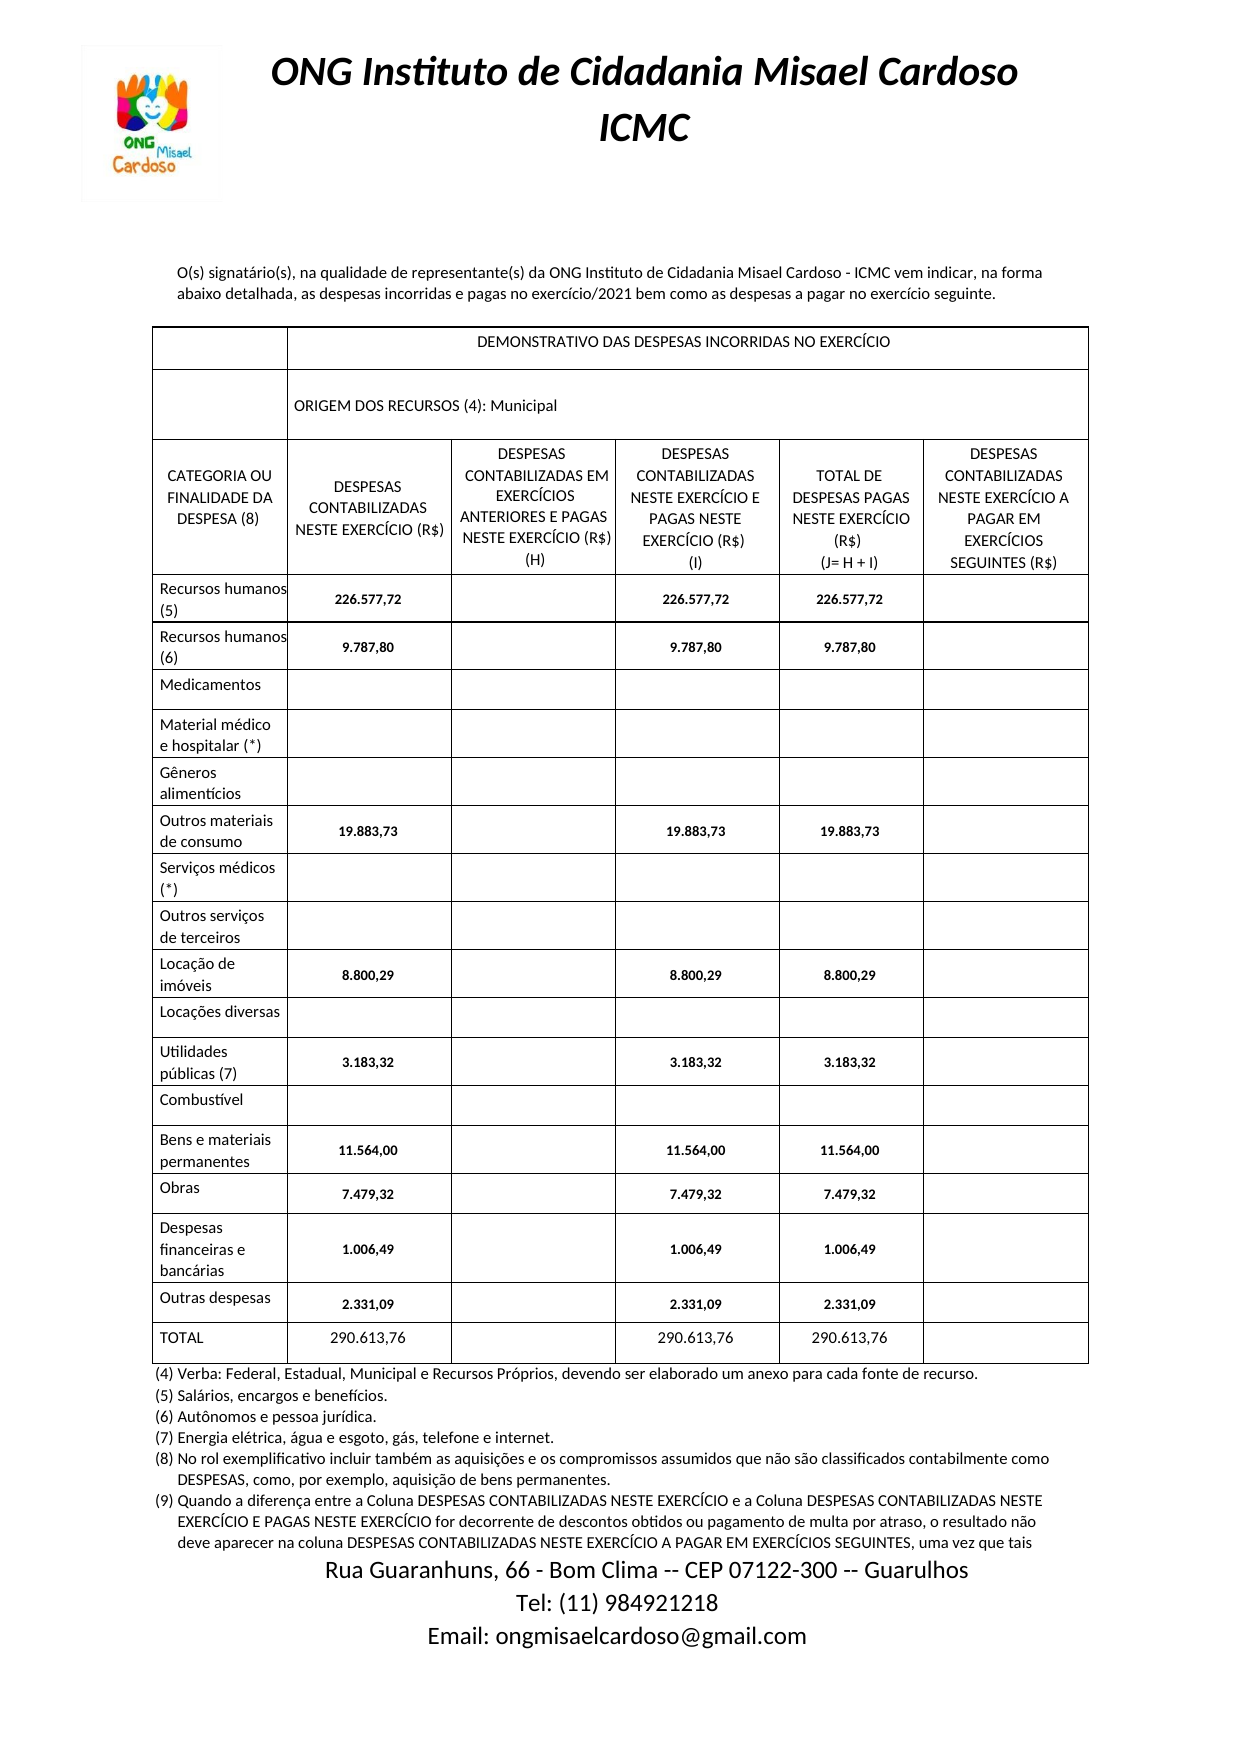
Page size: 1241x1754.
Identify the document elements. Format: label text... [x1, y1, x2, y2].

table_cell [780, 902, 923, 949]
table_cell Outros serviços de terceiros [153, 902, 287, 949]
table_cell 11.564,00 [616, 1126, 779, 1173]
table_cell 226.577,72 [288, 575, 451, 621]
table_cell TOTAL [153, 1323, 287, 1363]
table_cell 9.787,80 [780, 623, 923, 669]
table_cell [780, 710, 923, 757]
table_cell DESPESAS CONTABILIZADAS NESTE EXERCÍCIO (R$) [288, 440, 451, 573]
table_header DEMONSTRATIVO DAS DESPESAS INCORRIDAS NO EXERCÍCIO [288, 328, 923, 369]
table_cell [452, 1283, 615, 1322]
table_cell 8.800,29 [288, 950, 451, 997]
table_cell DESPESAS CONTABILIZADAS NESTE EXERCÍCIO A PAGAR EM EXERCÍCIOS SEGUINTES (R$) [924, 440, 1088, 573]
table_cell Locação de imóveis [153, 950, 287, 997]
table_cell 1.006,49 [616, 1214, 779, 1282]
list Verba: Federal, Estadual, Municipal e Recursos Próprios, devendo ser elaborado um anexo para cada fonte de recurso. [155, 1364, 1063, 1384]
table_cell [924, 623, 1088, 669]
table_cell [924, 950, 1088, 997]
list Salários, encargos e benefícios. [155, 1385, 1063, 1405]
table_cell [288, 902, 451, 949]
table_cell [924, 902, 1088, 949]
table_cell [616, 998, 779, 1037]
list Energia elétrica, água e esgoto, gás, telefone e internet. [155, 1427, 1063, 1448]
table_cell Recursos humanos (5) [153, 575, 287, 621]
table_cell 1.006,49 [288, 1214, 451, 1282]
table_cell DESPESAS CONTABILIZADAS NESTE EXERCÍCIO E PAGAS NESTE EXERCÍCIO (R$) (I) [616, 440, 779, 573]
table_cell 19.883,73 [288, 806, 451, 853]
table_cell [452, 1174, 615, 1213]
table_cell [780, 670, 923, 709]
table_cell Obras [153, 1174, 287, 1213]
table_cell [924, 758, 1088, 805]
table_cell [452, 575, 615, 621]
table_cell [452, 854, 615, 901]
table_cell DESPESAS CONTABILIZADAS EM EXERCÍCIOS ANTERIORES E PAGAS NESTE EXERCÍCIO (R$) (H) [452, 440, 615, 573]
table_cell [452, 902, 615, 949]
table_cell 2.331,09 [616, 1283, 779, 1322]
table_cell Utilidades públicas (7) [153, 1038, 287, 1085]
table_cell 7.479,32 [616, 1174, 779, 1213]
table_cell 2.331,09 [780, 1283, 923, 1322]
table_cell [924, 1283, 1088, 1322]
table_cell [452, 710, 615, 757]
table_cell [616, 854, 779, 901]
table_cell 290.613,76 [288, 1323, 451, 1363]
table_cell 3.183,32 [616, 1038, 779, 1085]
table_cell [288, 670, 451, 709]
list Quando a diferença entre a Coluna DESPESAS CONTABILIZADAS NESTE EXERCÍCIO e a Coluna DESPESAS CONTABILIZADAS NESTE EXERCÍCIO E PAGAS NESTE EXERCÍCIO for decorrente de descontos obtidos ou pagamento de multa por atraso, o resultado não deve aparecer na coluna DESPESAS CONTABILIZADAS NESTE EXERCÍCIO A PAGAR EM EXERCÍCIOS SEGUINTES, uma vez que tais [155, 1491, 1063, 1553]
table_cell Locações diversas [153, 998, 287, 1037]
table_cell 11.564,00 [780, 1126, 923, 1173]
table_cell [924, 854, 1088, 901]
table_cell 226.577,72 [780, 575, 923, 621]
table_cell Gêneros alimentícios [153, 758, 287, 805]
table_cell [924, 710, 1088, 757]
table_cell ORIGEM DOS RECURSOS (4): Municipal [288, 370, 923, 439]
table_cell [153, 370, 287, 439]
table_cell [924, 1086, 1088, 1125]
table_cell Serviços médicos (*) [153, 854, 287, 901]
table_cell 1.006,49 [780, 1214, 923, 1282]
table_cell [924, 670, 1088, 709]
table_cell 226.577,72 [616, 575, 779, 621]
table_cell [780, 1086, 923, 1125]
table_cell [452, 1086, 615, 1125]
table_cell 7.479,32 [288, 1174, 451, 1213]
table_cell [780, 758, 923, 805]
table_cell Bens e materiais permanentes [153, 1126, 287, 1173]
table_cell [924, 806, 1088, 853]
table_cell Outros materiais de consumo [153, 806, 287, 853]
table_cell 3.183,32 [780, 1038, 923, 1085]
table_cell [288, 1086, 451, 1125]
table_cell [452, 1214, 615, 1282]
text O(s) signatário(s), na qualidade de representante(s) da ONG Instituto de Cidadania Misael Cardoso - ICMC vem indicar, na forma abaixo detalhada, as despesas incorridas e pagas no exercício/2021 bem como as despesas a pagar no exercício seguinte. [177, 263, 1063, 304]
table_cell 7.479,32 [780, 1174, 923, 1213]
table_cell Medicamentos [153, 670, 287, 709]
table_cell [452, 806, 615, 853]
table_cell 19.883,73 [616, 806, 779, 853]
table_cell [452, 623, 615, 669]
table_cell [452, 758, 615, 805]
table_cell [924, 575, 1088, 621]
list Autônomos e pessoa jurídica. [155, 1406, 1063, 1426]
table_cell CATEGORIA OU FINALIDADE DA DESPESA (8) [153, 440, 287, 573]
list No rol exemplificativo incluir também as aquisições e os compromissos assumidos que não são classificados contabilmente como DESPESAS, como, por exemplo, aquisição de bens permanentes. [155, 1449, 1063, 1490]
table_cell [924, 1323, 1088, 1363]
table_cell TOTAL DE DESPESAS PAGAS NESTE EXERCÍCIO (R$) (J= H + I) [780, 440, 923, 573]
table_cell 290.613,76 [780, 1323, 923, 1363]
table_cell [452, 1126, 615, 1173]
table_cell 8.800,29 [780, 950, 923, 997]
table_header [153, 328, 287, 369]
table_cell [616, 670, 779, 709]
table_cell 9.787,80 [616, 623, 779, 669]
table_cell [924, 1038, 1088, 1085]
table_cell [452, 670, 615, 709]
table_cell [616, 1086, 779, 1125]
table_cell [288, 998, 451, 1037]
table_cell [924, 1126, 1088, 1173]
table_cell [923, 370, 1088, 439]
table_cell 11.564,00 [288, 1126, 451, 1173]
table_header [923, 328, 1088, 369]
table_cell Material médico e hospitalar (*) [153, 710, 287, 757]
table_cell [452, 998, 615, 1037]
table_cell Outras despesas [153, 1283, 287, 1322]
table_cell [780, 998, 923, 1037]
table_cell 19.883,73 [780, 806, 923, 853]
table_cell Despesas financeiras e bancárias [153, 1214, 287, 1282]
table_cell [616, 710, 779, 757]
table_cell 8.800,29 [616, 950, 779, 997]
table_cell [452, 950, 615, 997]
table_cell [288, 710, 451, 757]
table_cell Combustível [153, 1086, 287, 1125]
table_cell 3.183,32 [288, 1038, 451, 1085]
table_cell 290.613,76 [616, 1323, 779, 1363]
table_cell [616, 902, 779, 949]
table_cell 2.331,09 [288, 1283, 451, 1322]
table_cell [924, 1214, 1088, 1282]
table_cell 9.787,80 [288, 623, 451, 669]
table_cell [452, 1323, 615, 1363]
table_cell Recursos humanos (6) [153, 623, 287, 669]
table_cell [452, 1038, 615, 1085]
table_cell [288, 758, 451, 805]
table_cell [780, 854, 923, 901]
table_cell [924, 998, 1088, 1037]
table_cell [616, 758, 779, 805]
table_cell [288, 854, 451, 901]
table_cell [924, 1174, 1088, 1213]
